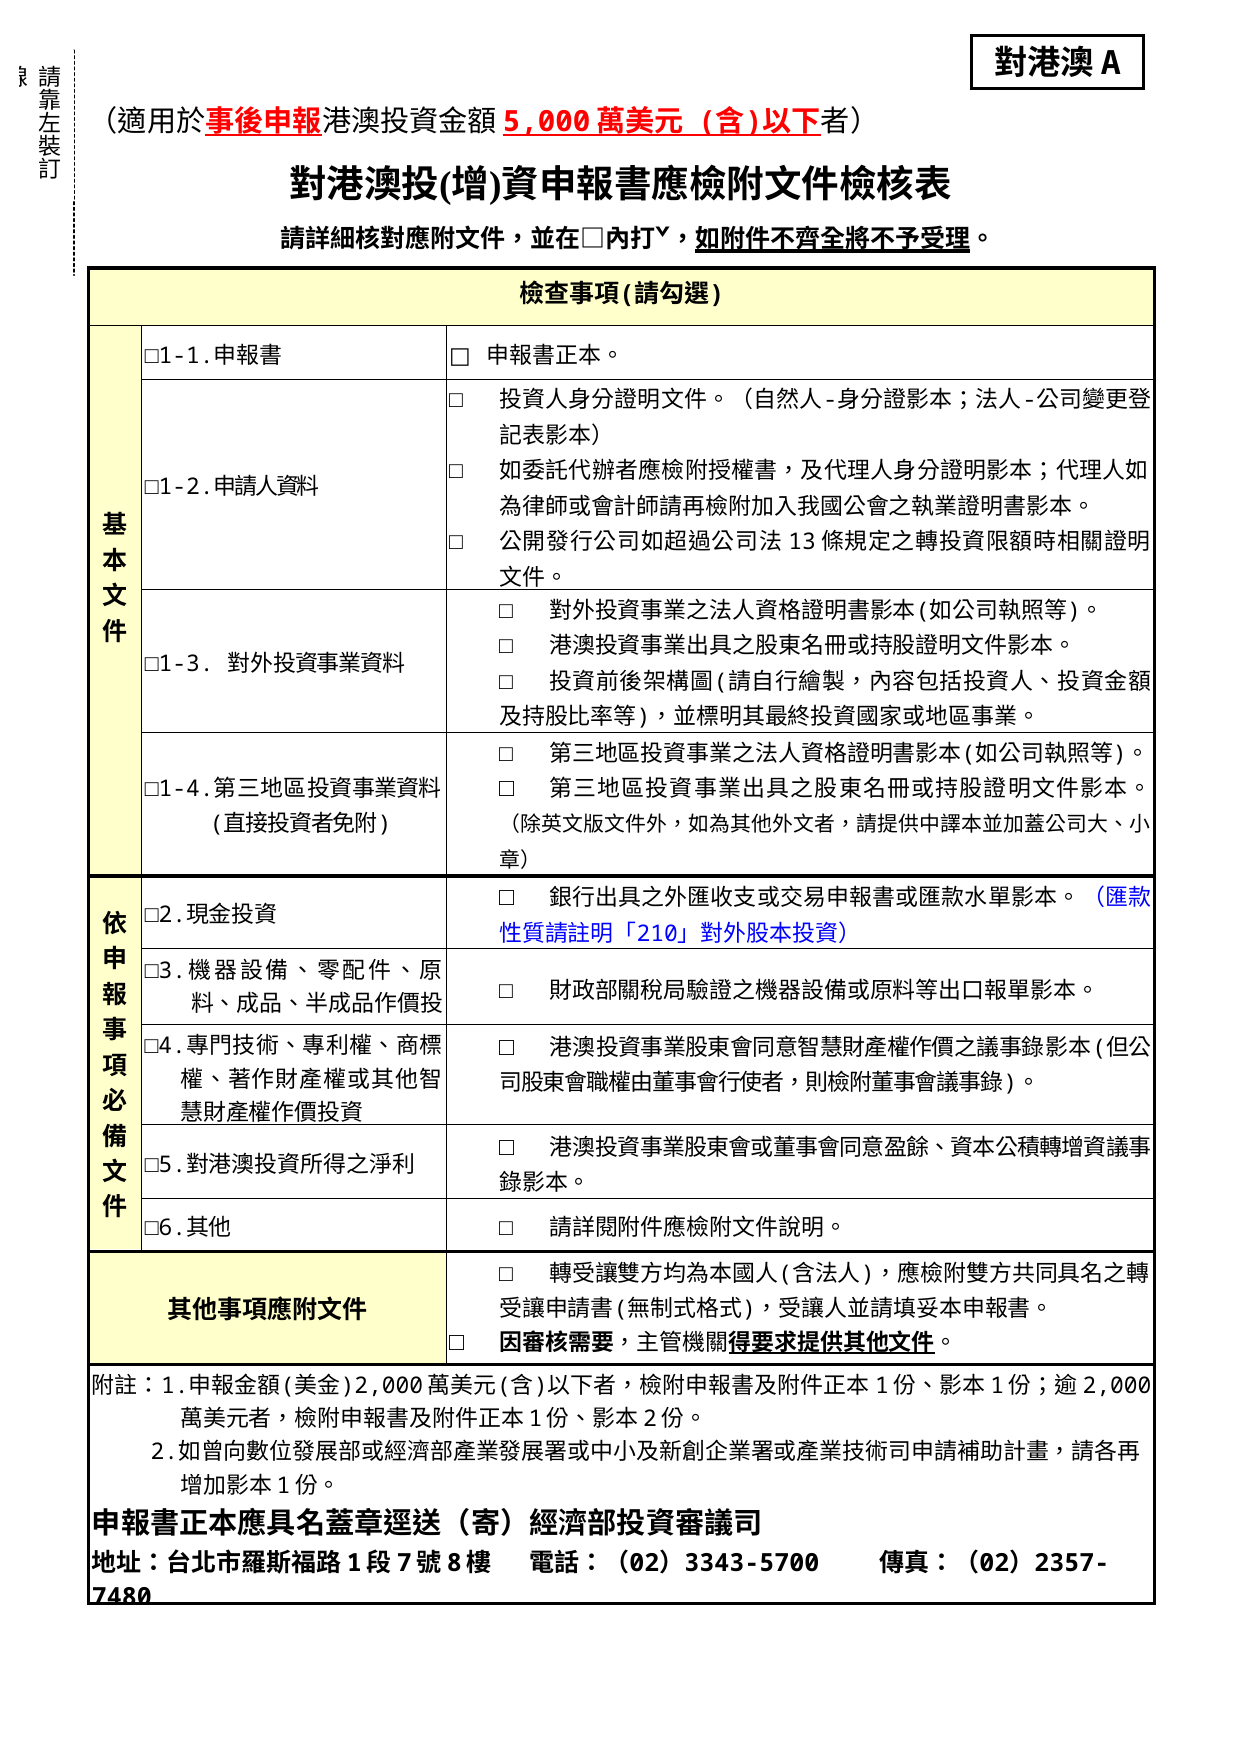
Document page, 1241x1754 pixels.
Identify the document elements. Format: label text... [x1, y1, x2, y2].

table_cell □1-2.申請人資料 [142, 380, 446, 589]
table_cell 轉受讓雙方均為本國人(含法人)，應檢附雙方共同具名之轉受讓申請書(無制式格式)，受讓人並請填妥本申報書。 因審核需要，主管機關得要求提供其他文件。 [447, 1253, 1153, 1363]
table_cell 財政部關稅局驗證之機器設備或原料等出口報單影本。 [447, 949, 1153, 1024]
table_cell □3.機器設備、零配件、原料、成品、半成品作價投資 [142, 949, 446, 1024]
table_cell 對外投資事業之法人資格證明書影本(如公司執照等)。 港澳投資事業出具之股東名冊或持股證明文件影本。 投資前後架構圖(請自行繪製，內容包括投資人、投資金額及持股比率等)，並標明其最終投資國家或地區事業。 [447, 590, 1153, 732]
table_cell □5.對港澳投資所得之淨利 [142, 1125, 446, 1198]
table_header 檢查事項(請勾選) [90, 270, 1153, 325]
table_cell 附註：1.申報金額(美金)2,000萬美元(含)以下者，檢附申報書及附件正本1份、影本1份；逾2,000萬美元者，檢附申報書及附件正本1份、影本2份。 2.如曾向數位發展部或經濟部產業發展署或中小及新創企業署或產業技術司申請補助計畫，請各再增加影本1份。 申報書正本應具名蓋章逕送（寄）經濟部投資審議司 地址：台北市羅斯福路1段7號8樓 電話：（02）3343-5700 傳真：（02）2357-7480 [90, 1366, 1153, 1602]
text [0, 91, 12, 141]
table_cell □1-1.申報書 [142, 326, 446, 378]
table_cell 申報書正本。 [447, 326, 1153, 378]
table_cell 第三地區投資事業之法人資格證明書影本(如公司執照等)。 第三地區投資事業出具之股東名冊或持股證明文件影本。（除英文版文件外，如為其他外文者，請提供中譯本並加蓋公司大、小章） [447, 733, 1153, 874]
table_cell □2.現金投資 [142, 878, 446, 948]
table_cell 港澳投資事業股東會同意智慧財產權作價之議事錄影本(但公司股東會職權由董事會行使者，則檢附董事會議事錄)。 [447, 1025, 1153, 1124]
text （適用於事後申報港澳投資金額5,000萬美元 (含)以下者） [74, 91, 1152, 141]
table_cell 基本文件 [90, 326, 141, 874]
table_cell 請詳閱附件應檢附文件說明。 [447, 1199, 1153, 1249]
table_cell 依 申 報 事 項 必 備 文 件 [90, 878, 141, 1249]
table_cell □1-3. 對外投資事業資料 [142, 590, 446, 732]
table_cell 港澳投資事業股東會或董事會同意盈餘、資本公積轉增資議事錄影本。 [447, 1125, 1153, 1198]
table_cell 其他事項應附文件 [90, 1253, 446, 1363]
table_cell 投資人身分證明文件。（自然人-身分證影本；法人-公司變更登記表影本） 如委託代辦者應檢附授權書，及代理人身分證明影本；代理人如為律師或會計師請再檢附加入我國公會之執業證明書影本。 公開發行公司如超過公司法13條規定之轉投資限額時相關證明文件。 [447, 380, 1153, 589]
subtitle 對港澳投(增)資申報書應檢附文件檢核表 [89, 154, 1152, 208]
table_cell 銀行出具之外匯收支或交易申報書或匯款水單影本。（匯款性質請註明「210」對外股本投資） [447, 878, 1153, 948]
table_cell □6.其他 [142, 1199, 446, 1249]
table_cell □1-4.第三地區投資事業資料(直接投資者免附) [142, 733, 446, 874]
text 請靠左裝訂 線 [19, 65, 67, 185]
text 對港澳A [988, 45, 1127, 80]
table_cell □4.專門技術、專利權、商標權、著作財產權或其他智慧財產權作價投資 [142, 1025, 446, 1124]
text 請詳細核對應附文件，並在□內打ˇ，如附件不齊全將不予受理。 [0, 221, 1240, 254]
